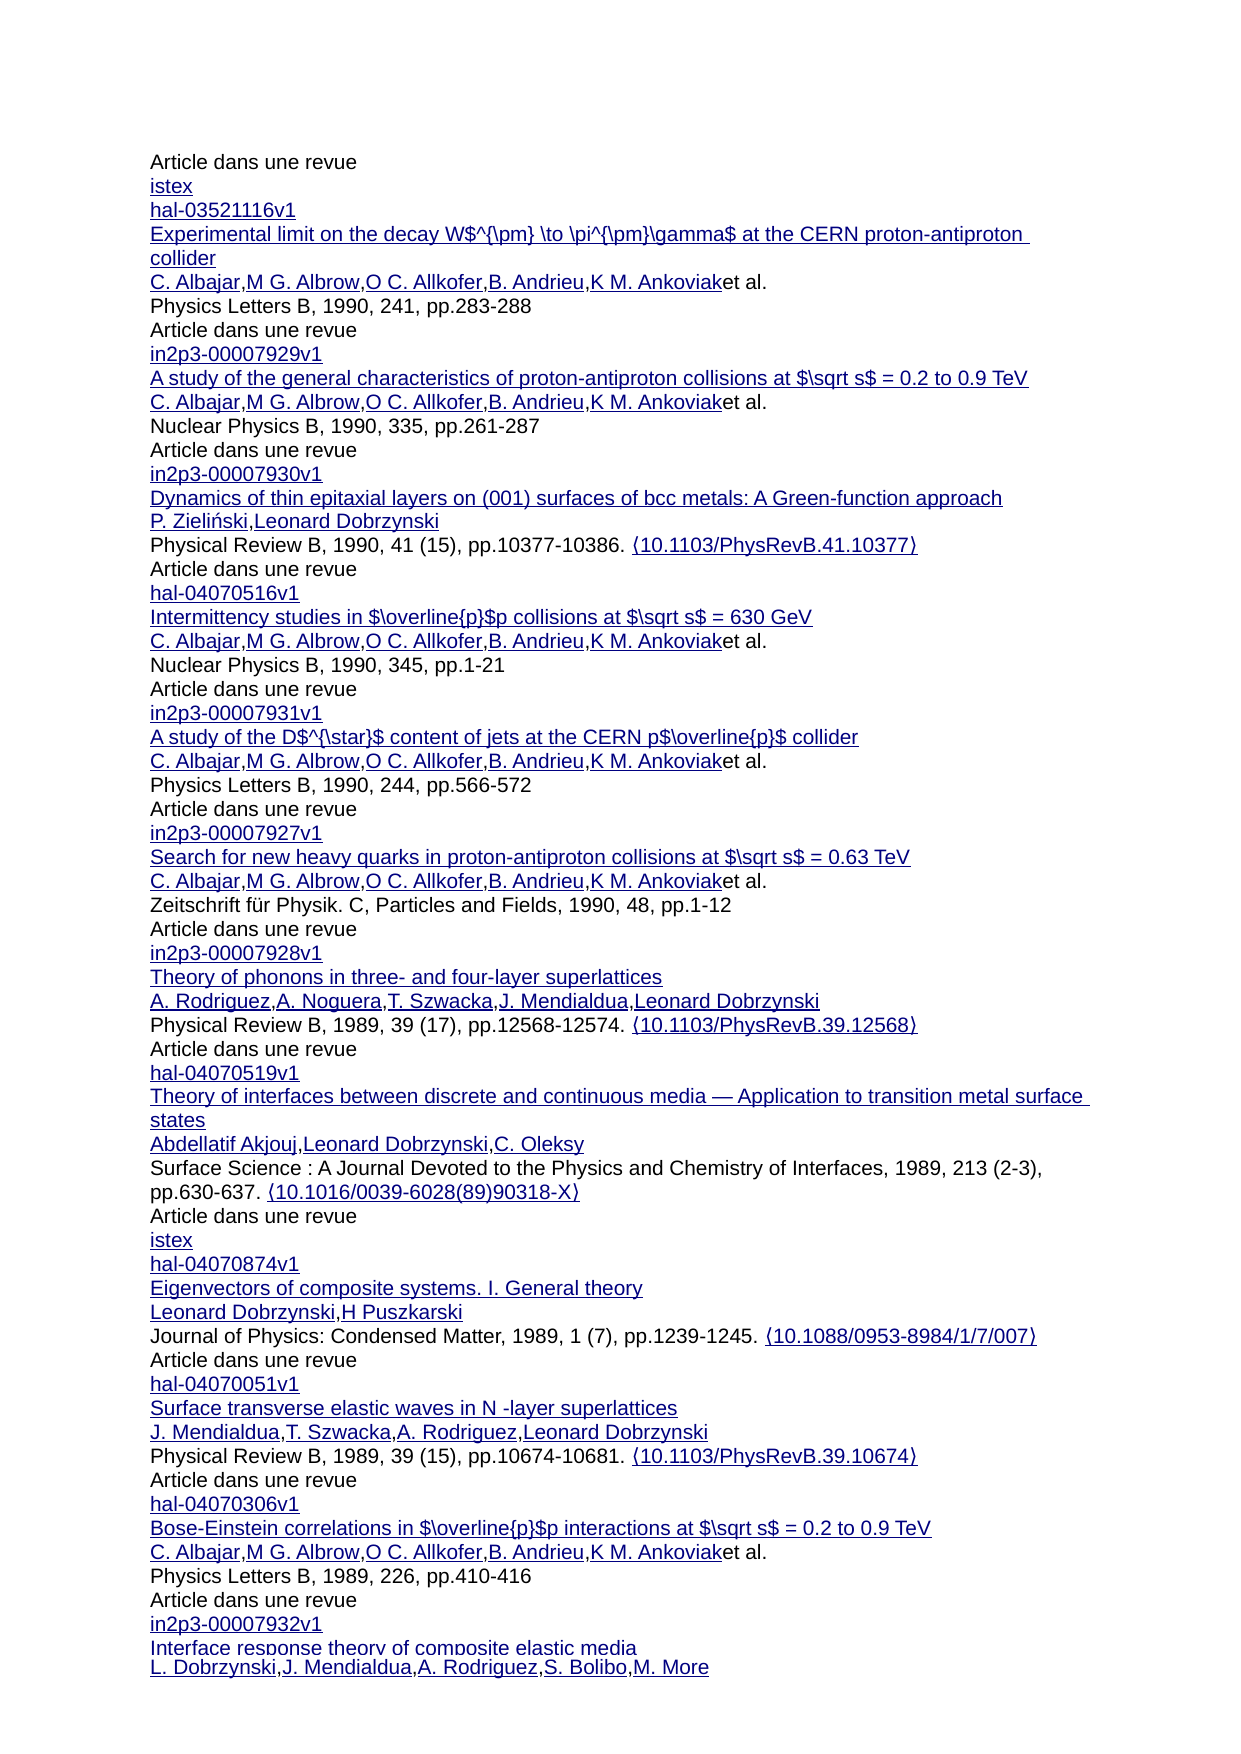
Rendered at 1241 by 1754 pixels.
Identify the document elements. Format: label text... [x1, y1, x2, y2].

table_cell Theory of interfaces between discrete and continuous media — Application to transition metal surface [150, 1084, 1090, 1105]
table_cell Interface response theory of composite elastic media L. Dobrzynski,J. Mendialdua,A. Rodriguez,S. Bolibo,M. More [150, 1635, 1090, 1679]
table_cell A study of the D$^{\star}$ content of jets at the CERN p$\overline{p}$ collider C. Albajar,M G. Albrow,O C. Allkofer,B. Andrieu,K M. Ankoviaket al. Physics Letters B, 1990, 244, pp.566-572 Article dans une revue in2p3-00007927v1 [150, 725, 1090, 845]
table_cell Article dans une revue istex hal-03521116v1 [150, 150, 1090, 222]
table_cell states Abdellatif Akjouj,Leonard Dobrzynski,C. Oleksy Surface Science : A Journal Devoted to the Physics and Chemistry of Interfaces, 1989, 213 (2-3), pp.630-637. ⟨10.1016/0039-6028(89)90318-X⟩ Article dans une revue istex hal-04070874v1 [150, 1106, 1090, 1276]
table_cell Surface transverse elastic waves in N -layer superlattices J. Mendialdua,T. Szwacka,A. Rodriguez,Leonard Dobrzynski Physical Review B, 1989, 39 (15), pp.10674-10681. ⟨10.1103/PhysRevB.39.10674⟩ Article dans une revue hal-04070306v1 [150, 1396, 1090, 1516]
table_cell Search for new heavy quarks in proton-antiproton collisions at $\sqrt s$ = 0.63 TeV C. Albajar,M G. Albrow,O C. Allkofer,B. Andrieu,K M. Ankoviaket al. Zeitschrift für Physik. C, Particles and Fields, 1990, 48, pp.1-12 Article dans une revue in2p3-00007928v1 [150, 845, 1090, 964]
table_cell Bose-Einstein correlations in $\overline{p}$p interactions at $\sqrt s$ = 0.2 to 0.9 TeV C. Albajar,M G. Albrow,O C. Allkofer,B. Andrieu,K M. Ankoviaket al. Physics Letters B, 1989, 226, pp.410-416 Article dans une revue in2p3-00007932v1 [150, 1516, 1090, 1635]
table_cell Experimental limit on the decay W$^{\pm} \to \pi^{\pm}\gamma$ at the CERN proton-antiproton collider C. Albajar,M G. Albrow,O C. Allkofer,B. Andrieu,K M. Ankoviaket al. Physics Letters B, 1990, 241, pp.283-288 Article dans une revue in2p3-00007929v1 [150, 222, 1090, 366]
table_cell Theory of phonons in three- and four-layer superlattices A. Rodriguez,A. Noguera,T. Szwacka,J. Mendialdua,Leonard Dobrzynski Physical Review B, 1989, 39 (17), pp.12568-12574. ⟨10.1103/PhysRevB.39.12568⟩ Article dans une revue hal-04070519v1 [150, 965, 1090, 1084]
table_cell Intermittency studies in $\overline{p}$p collisions at $\sqrt s$ = 630 GeV C. Albajar,M G. Albrow,O C. Allkofer,B. Andrieu,K M. Ankoviaket al. Nuclear Physics B, 1990, 345, pp.1-21 Article dans une revue in2p3-00007931v1 [150, 605, 1090, 725]
table_cell Dynamics of thin epitaxial layers on (001) surfaces of bcc metals: A Green-function approach P. Zieliński,Leonard Dobrzynski Physical Review B, 1990, 41 (15), pp.10377-10386. ⟨10.1103/PhysRevB.41.10377⟩ Article dans une revue hal-04070516v1 [150, 485, 1090, 605]
table_cell A study of the general characteristics of proton-antiproton collisions at $\sqrt s$ = 0.2 to 0.9 TeV C. Albajar,M G. Albrow,O C. Allkofer,B. Andrieu,K M. Ankoviaket al. Nuclear Physics B, 1990, 335, pp.261-287 Article dans une revue in2p3-00007930v1 [150, 366, 1090, 485]
table_cell Eigenvectors of composite systems. I. General theory Leonard Dobrzynski,H Puszkarski Journal of Physics: Condensed Matter, 1989, 1 (7), pp.1239-1245. ⟨10.1088/0953-8984/1/7/007⟩ Article dans une revue hal-04070051v1 [150, 1276, 1090, 1396]
